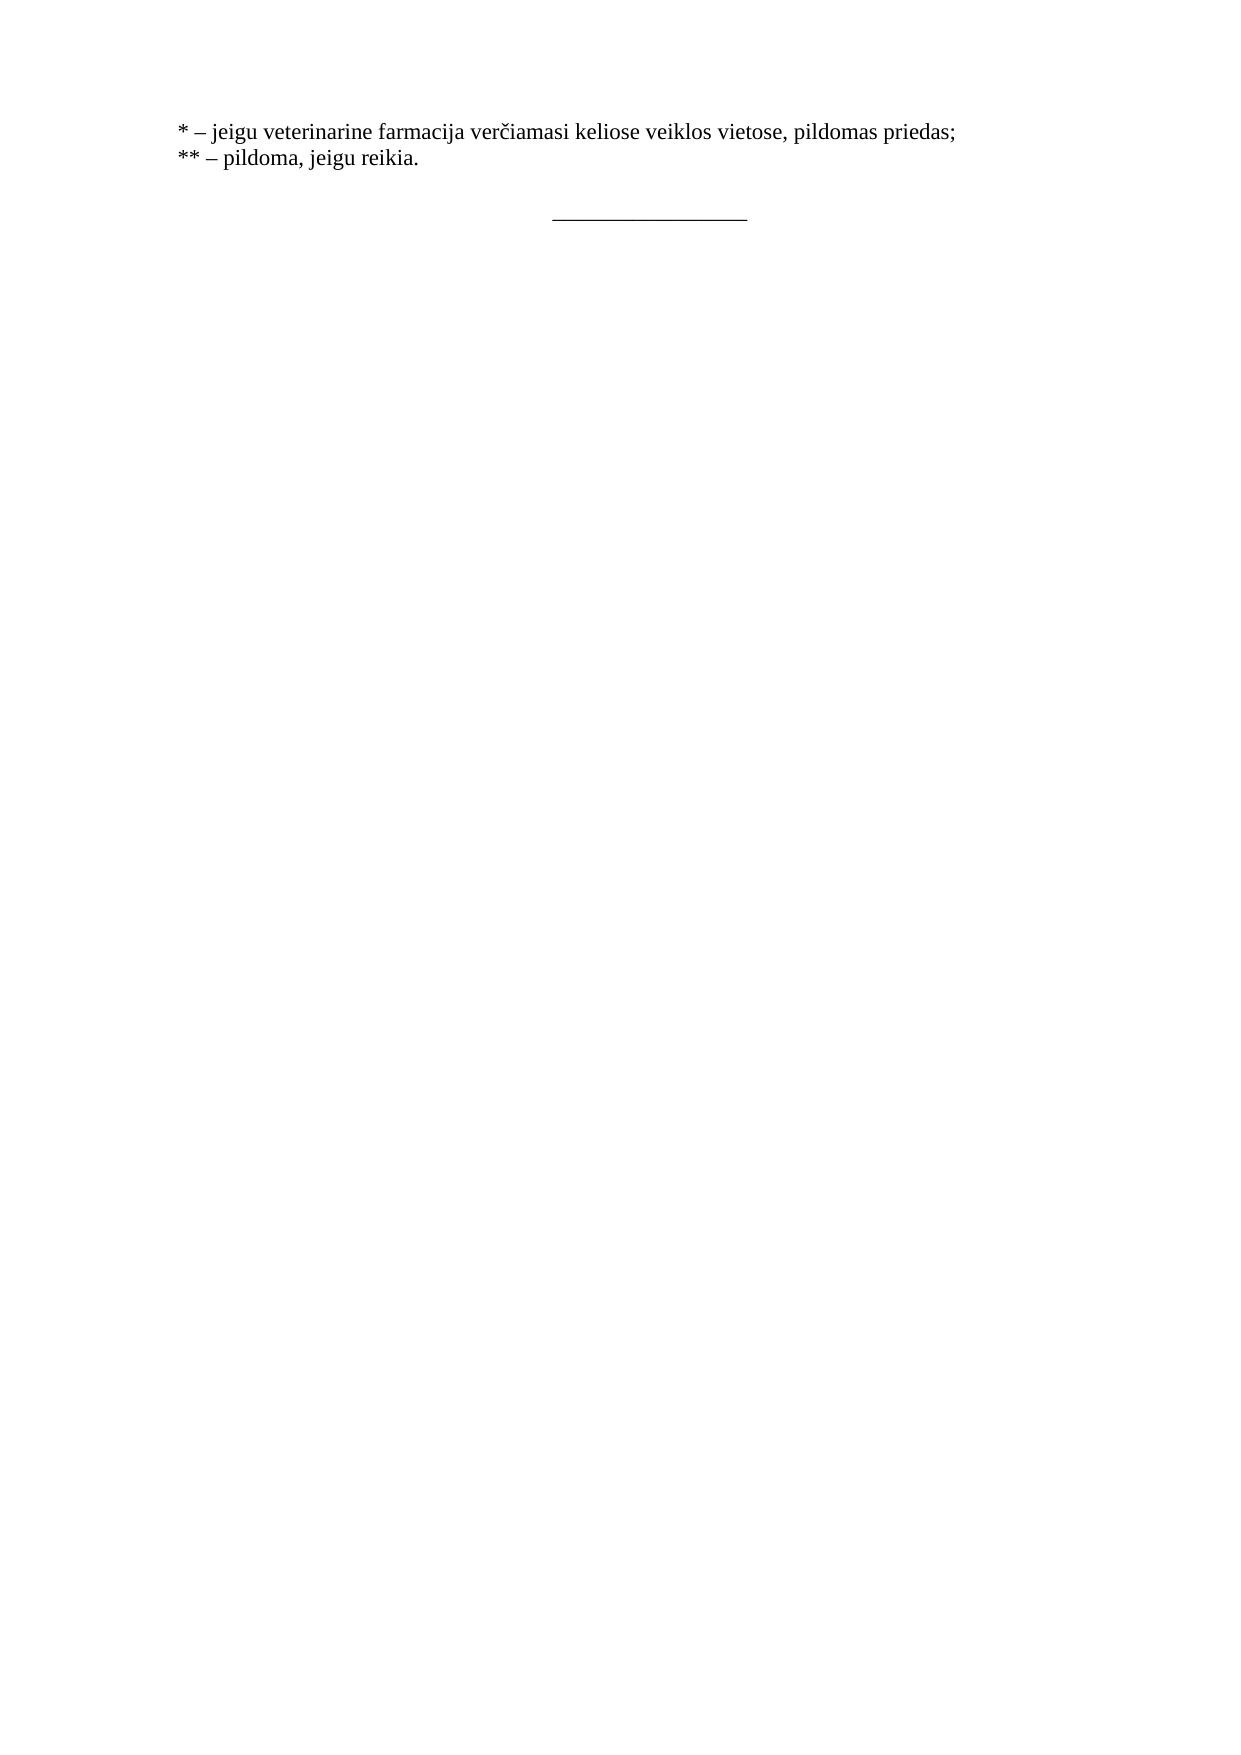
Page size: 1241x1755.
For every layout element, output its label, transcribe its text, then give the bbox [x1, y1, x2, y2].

text _________________ [177, 197, 1122, 223]
text ** – pildoma, jeigu reikia. [177, 144, 1122, 171]
text * – jeigu veterinarine farmacija verčiamasi keliose veiklos vietose, pildomas priedas; [177, 118, 1122, 144]
